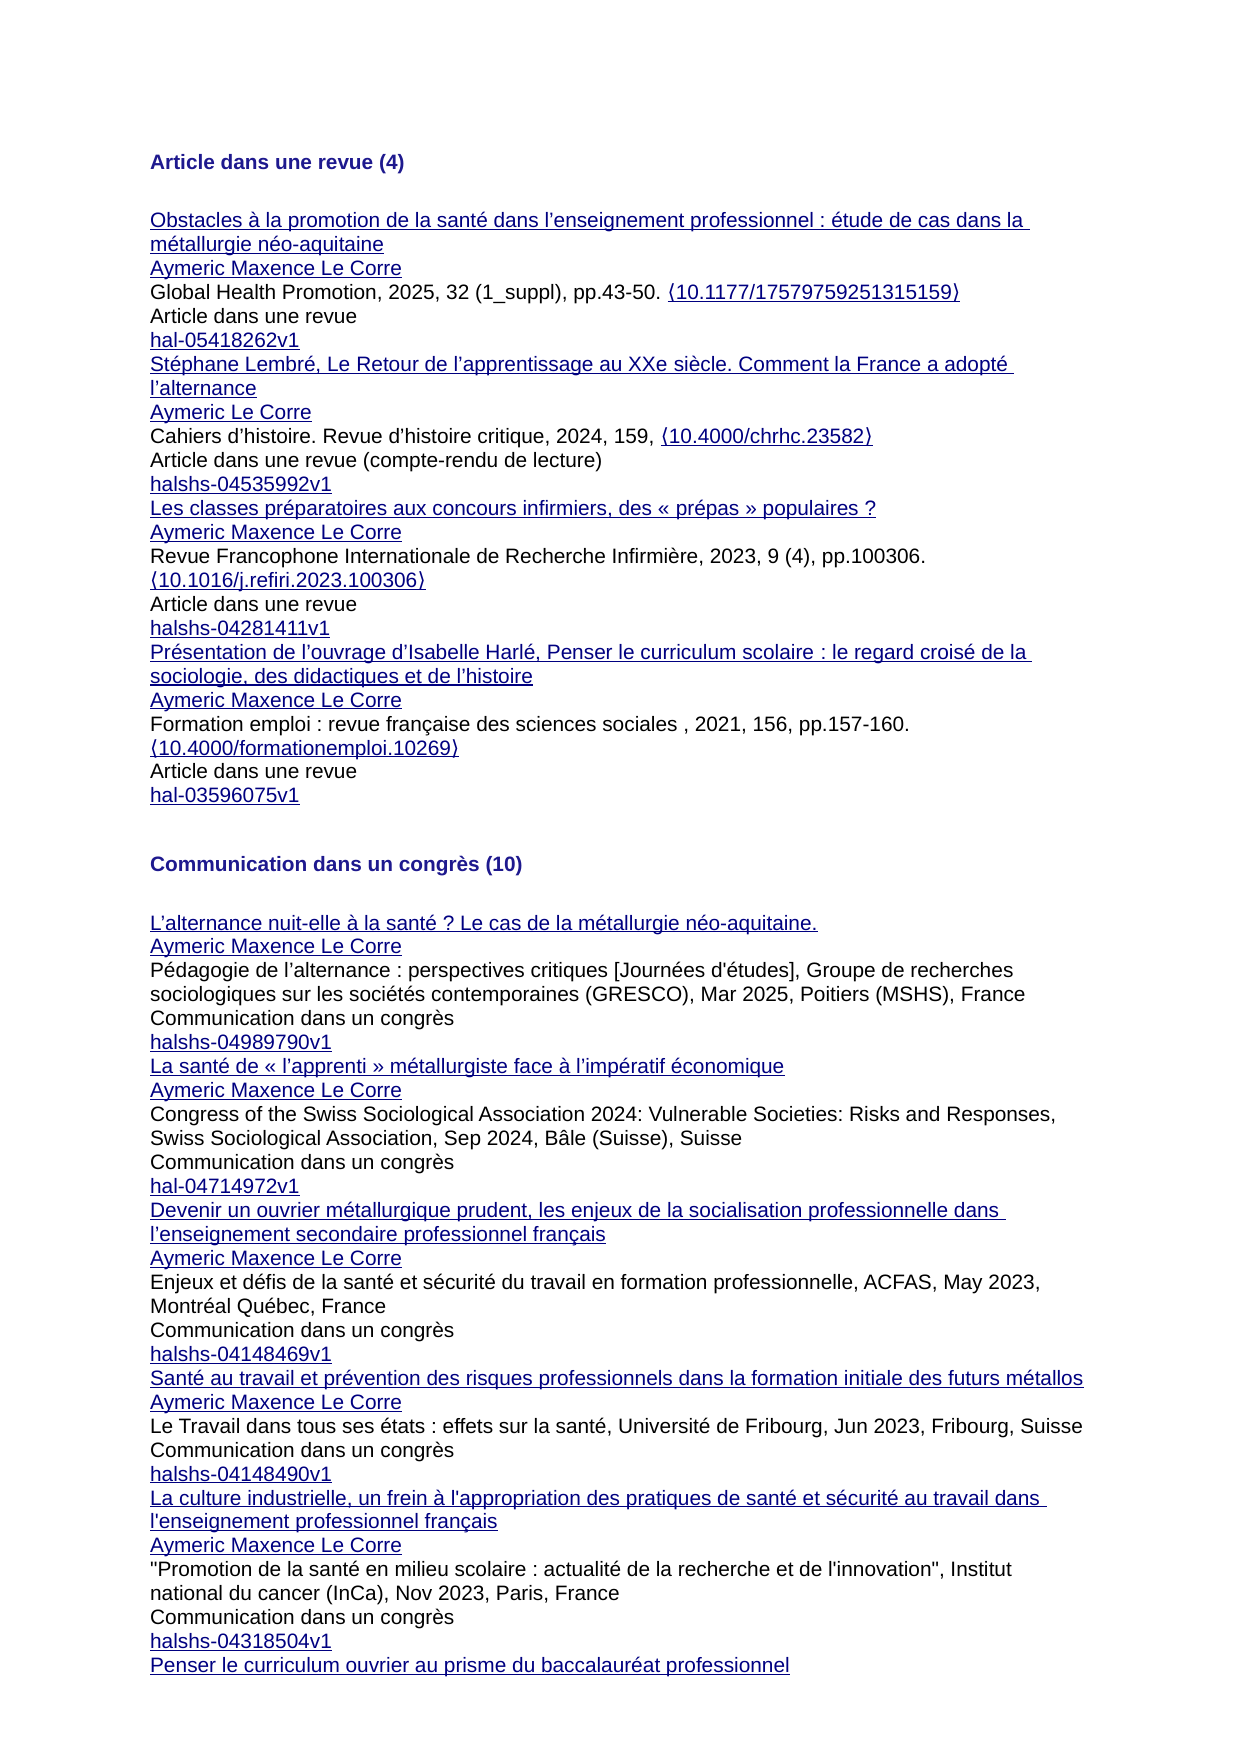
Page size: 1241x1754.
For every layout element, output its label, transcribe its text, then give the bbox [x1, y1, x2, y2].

table_header L’alternance nuit-elle à la santé ? Le cas de la métallurgie néo-aquitaine. Aymeric Maxence Le Corre Pédagogie de l’alternance : perspectives critiques [Journées d'études], Groupe de recherches sociologiques sur les sociétés contemporaines (GRESCO), Mar 2025, Poitiers (MSHS), France Communication dans un congrès halshs-04989790v1 [150, 910, 1090, 1054]
table_cell Penser le curriculum ouvrier au prisme du baccalauréat professionnel [150, 1653, 1090, 1677]
table_cell La santé de « l’apprenti » métallurgiste face à l’impératif économique Aymeric Maxence Le Corre Congress of the Swiss Sociological Association 2024: Vulnerable Societies: Risks and Responses, Swiss Sociological Association, Sep 2024, Bâle (Suisse), Suisse Communication dans un congrès hal-04714972v1 [150, 1054, 1090, 1198]
table_cell La culture industrielle, un frein à l'appropriation des pratiques de santé et sécurité au travail dans l'enseignement professionnel français Aymeric Maxence Le Corre "Promotion de la santé en milieu scolaire : actualité de la recherche et de l'innovation", Institut national du cancer (InCa), Nov 2023, Paris, France Communication dans un congrès halshs-04318504v1 [150, 1485, 1090, 1653]
table_cell Stéphane Lembré, Le Retour de l’apprentissage au XXe siècle. Comment la France a adopté l’alternance Aymeric Le Corre Cahiers d’histoire. Revue d’histoire critique, 2024, 159, ⟨10.4000/chrhc.23582⟩ Article dans une revue (compte-rendu de lecture) halshs-04535992v1 [150, 352, 1090, 496]
subtitle Article dans une revue (4) [150, 150, 1090, 174]
table_header Obstacles à la promotion de la santé dans l’enseignement professionnel : étude de cas dans la métallurgie néo-aquitaine Aymeric Maxence Le Corre Global Health Promotion, 2025, 32 (1_suppl), pp.43-50. ⟨10.1177/17579759251315159⟩ Article dans une revue hal-05418262v1 [150, 208, 1090, 352]
subtitle Communication dans un congrès (10) [150, 852, 1090, 876]
table_cell Les classes préparatoires aux concours infirmiers, des « prépas » populaires ? Aymeric Maxence Le Corre Revue Francophone Internationale de Recherche Infirmière, 2023, 9 (4), pp.100306. ⟨10.1016/j.refiri.2023.100306⟩ Article dans une revue halshs-04281411v1 [150, 496, 1090, 639]
table_cell Santé au travail et prévention des risques professionnels dans la formation initiale des futurs métallos Aymeric Maxence Le Corre Le Travail dans tous ses états : effets sur la santé, Université de Fribourg, Jun 2023, Fribourg, Suisse Communication dans un congrès halshs-04148490v1 [150, 1366, 1090, 1485]
table_cell Devenir un ouvrier métallurgique prudent, les enjeux de la socialisation professionnelle dans l’enseignement secondaire professionnel français Aymeric Maxence Le Corre Enjeux et défis de la santé et sécurité du travail en formation professionnelle, ACFAS, May 2023, Montréal Québec, France Communication dans un congrès halshs-04148469v1 [150, 1198, 1090, 1366]
table_cell Présentation de l’ouvrage d’Isabelle Harlé, Penser le curriculum scolaire : le regard croisé de la sociologie, des didactiques et de l’histoire Aymeric Maxence Le Corre Formation emploi : revue française des sciences sociales , 2021, 156, pp.157-160. ⟨10.4000/formationemploi.10269⟩ Article dans une revue hal-03596075v1 [150, 640, 1090, 807]
